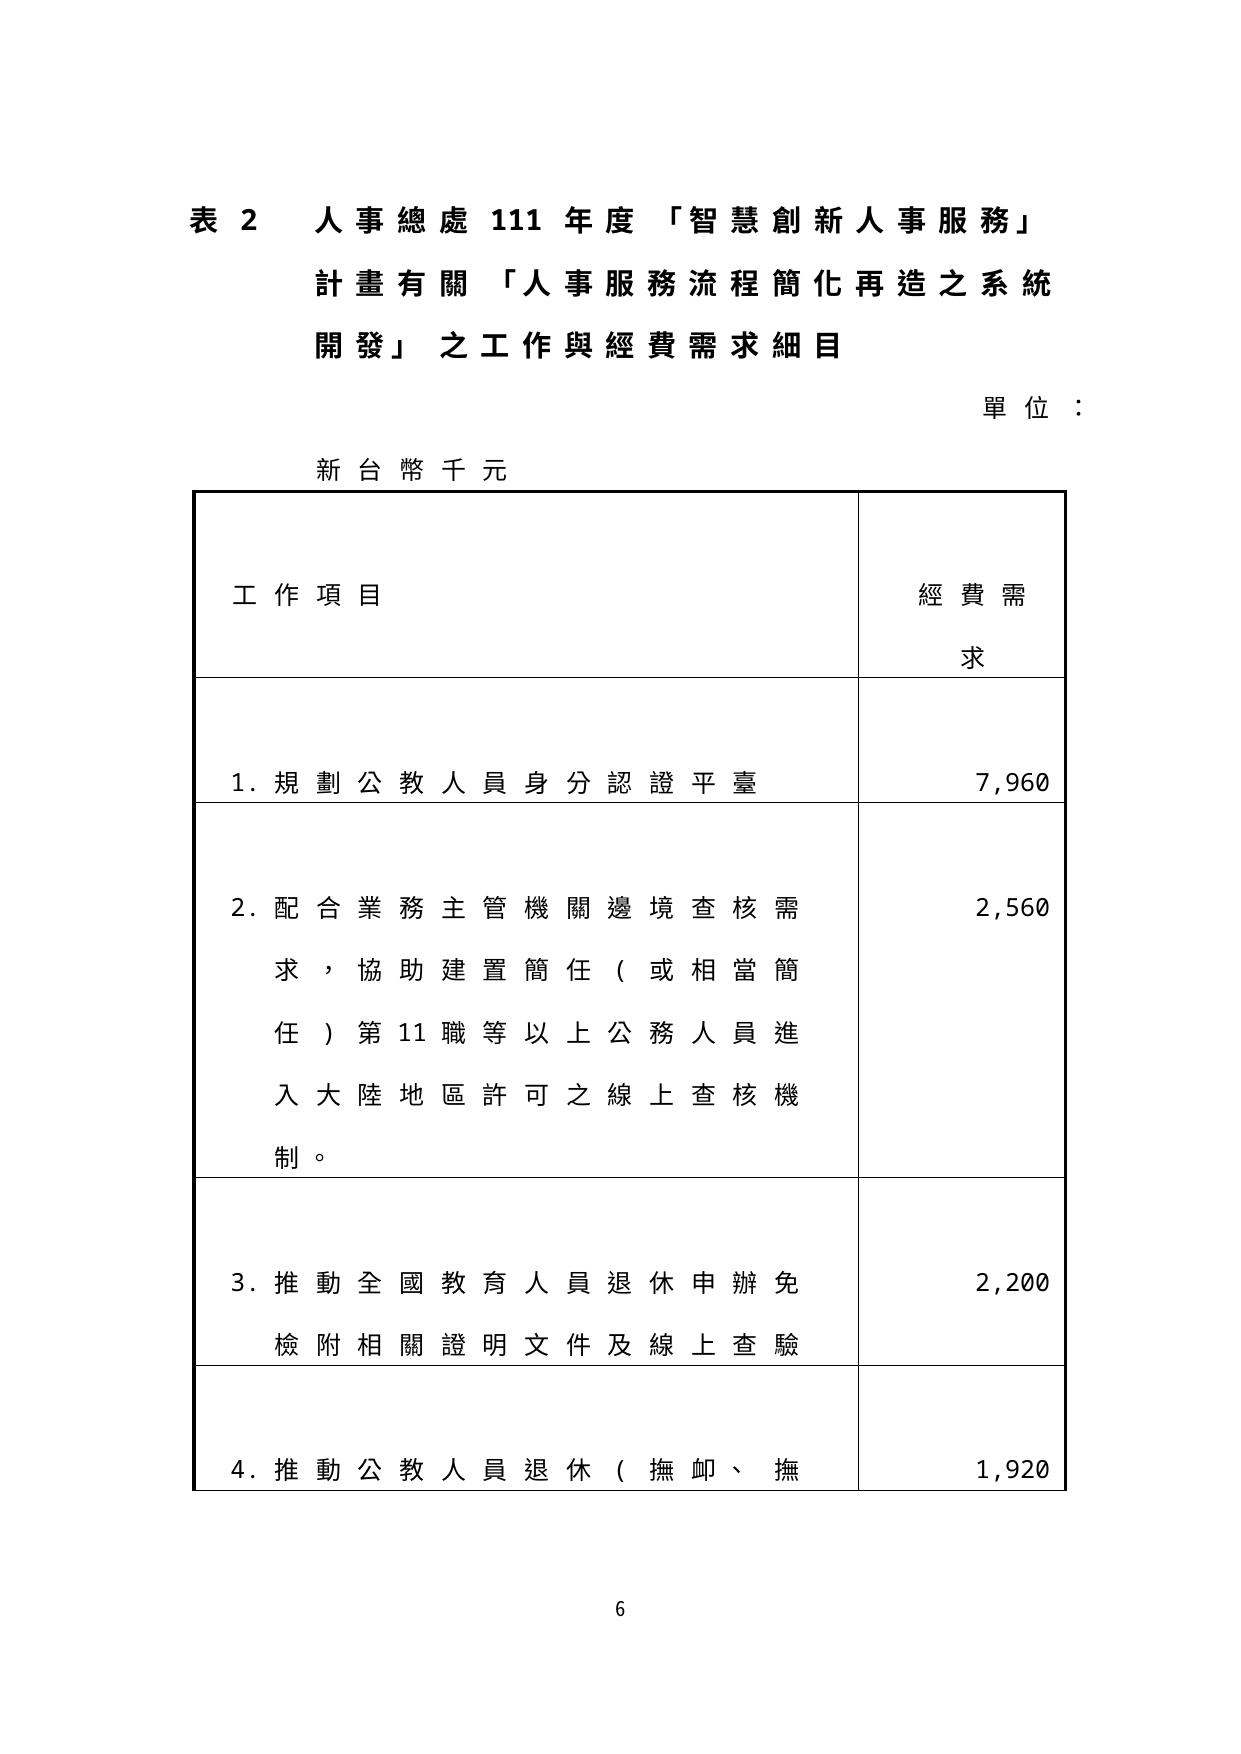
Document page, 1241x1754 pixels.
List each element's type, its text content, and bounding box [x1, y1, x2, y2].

table_cell 3.推動全國教育人員退休申辦免檢附相關證明文件及線上查驗 [196, 1178, 858, 1365]
table_cell 1,920 [859, 1366, 1064, 1490]
table_cell 7,960 [859, 678, 1064, 802]
table_header 經費需求 [859, 493, 1064, 677]
table_cell 1.規劃公教人員身分認證平臺 [196, 678, 858, 802]
table_cell 2.配合業務主管機關邊境查核需求，協助建置簡任(或相當簡任)第11職等以上公務人員進入大陸地區許可之線上查核機制。 [196, 803, 858, 1177]
text 單位：新台幣千元 [183, 365, 1058, 490]
table_header 工作項目 [196, 493, 858, 677]
table_cell 2,200 [859, 1178, 1064, 1365]
table_cell 4.推動公教人員退休(撫卹、撫 [196, 1366, 858, 1490]
table_cell 2,560 [859, 803, 1064, 1177]
text 表2 人事總處111年度「智慧創新人事服務」計畫有關「人事服務流程簡化再造之系統開發」之工作與經費需求細目 [183, 177, 1058, 365]
